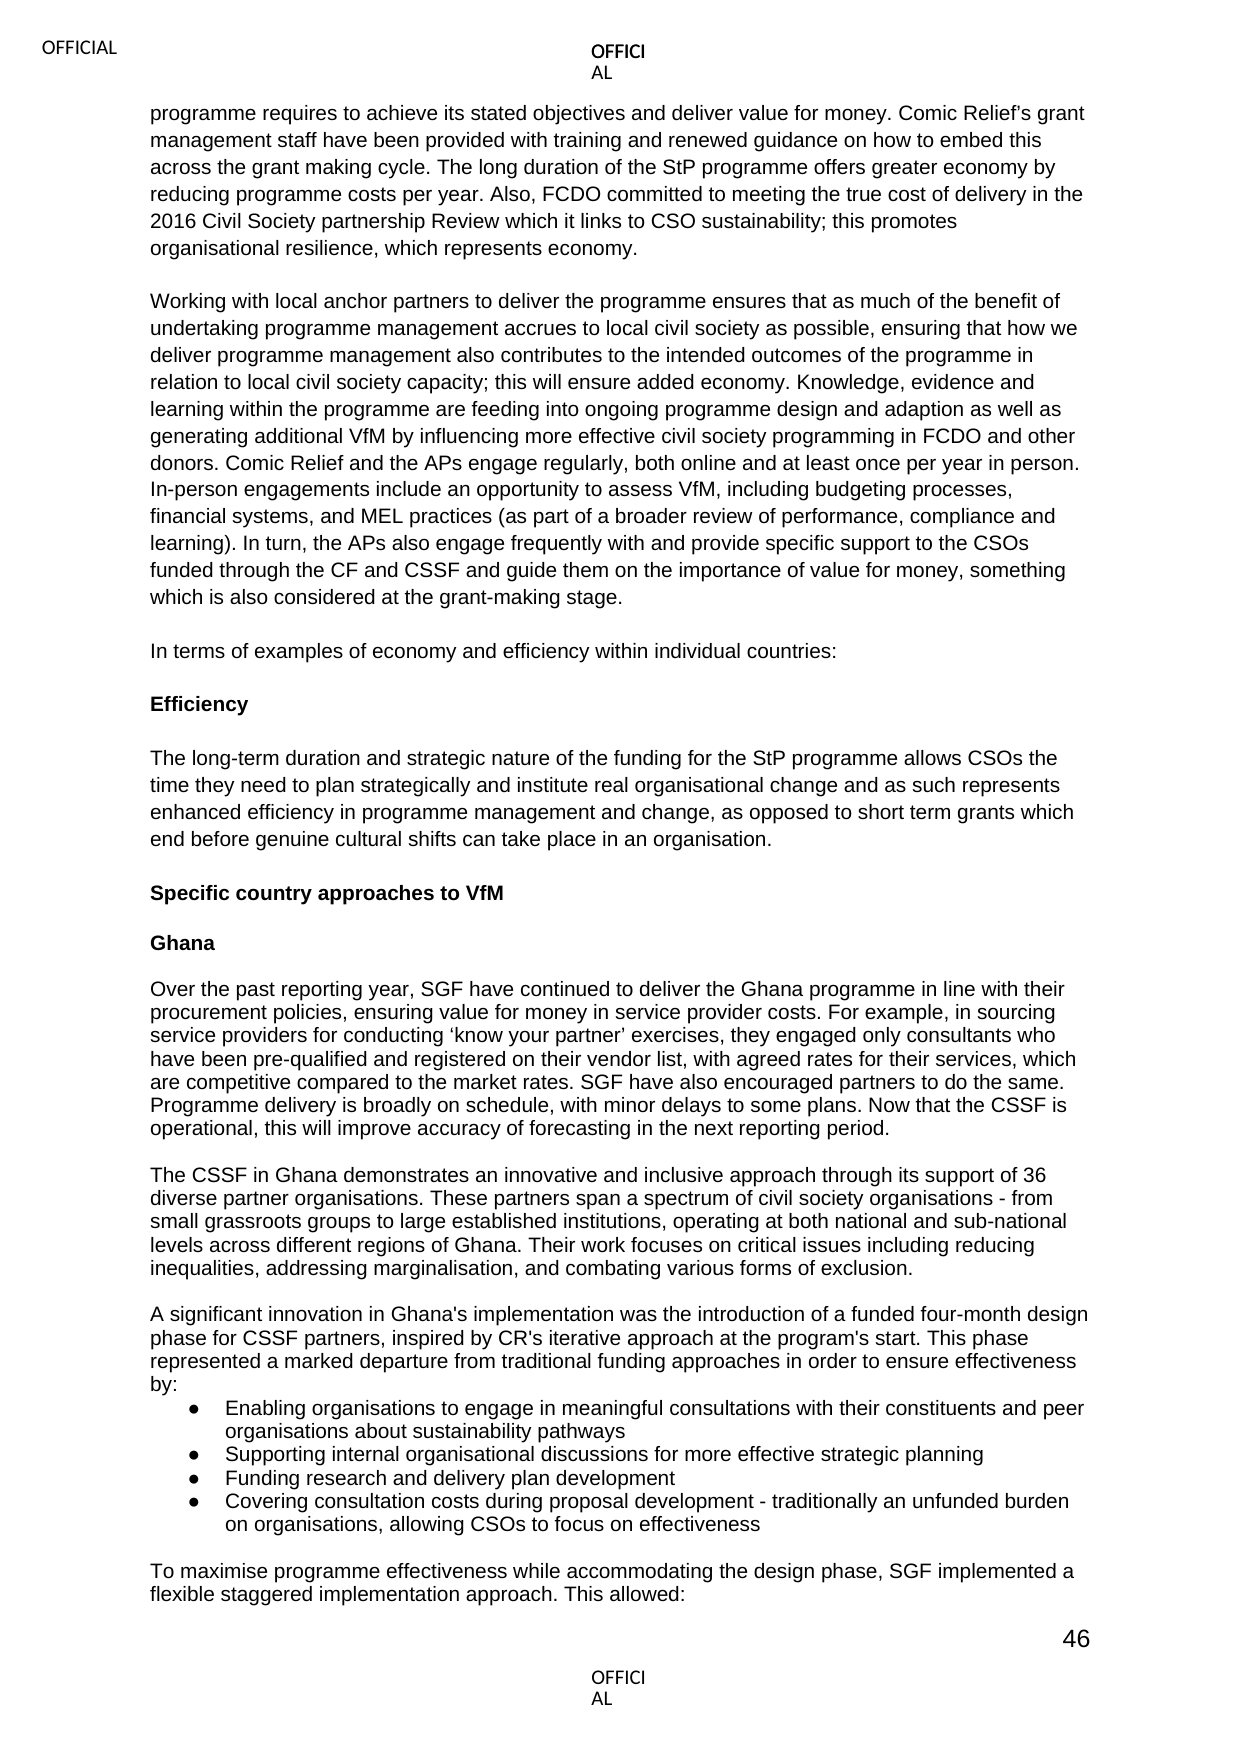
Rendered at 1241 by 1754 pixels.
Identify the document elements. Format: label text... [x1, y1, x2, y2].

list Enabling organisations to engage in meaningful consultations with their constituents and peer organisations about sustainability pathways [187, 1396, 1090, 1443]
text To maximise programme effectiveness while accommodating the design phase, SGF implemented a flexible staggered implementation approach. This allowed: [150, 1559, 1090, 1606]
list Supporting internal organisational discussions for more effective strategic planning [187, 1443, 1090, 1466]
text Working with local anchor partners to deliver the programme ensures that as much of the benefit of undertaking programme management accrues to local civil society as possible, ensuring that how we deliver programme management also contributes to the intended outcomes of the programme in relation to local civil society capacity; this will ensure added economy. Knowledge, evidence and learning within the programme are feeding into ongoing programme design and adaption as well as generating additional VfM by influencing more effective civil society programming in FCDO and other donors. Comic Relief and the APs engage regularly, both online and at least once per year in person. In-person engagements include an opportunity to assess VfM, including budgeting processes, financial systems, and MEL practices (as part of a broader review of performance, compliance and learning). In turn, the APs also engage frequently with and provide specific support to the CSOs funded through the CF and CSSF and guide them on the importance of value for money, something which is also considered at the grant-making stage. [150, 290, 1090, 609]
list Funding research and delivery plan development [187, 1466, 1090, 1489]
text Ghana [150, 931, 1090, 954]
text In terms of examples of economy and efficiency within individual countries: [150, 639, 1090, 662]
text The long-term duration and strategic nature of the funding for the StP programme allows CSOs the time they need to plan strategically and institute real organisational change and as such represents enhanced efficiency in programme management and change, as opposed to short term grants which end before genuine cultural shifts can take place in an organisation. [150, 747, 1090, 851]
text The CSSF in Ghana demonstrates an innovative and inclusive approach through its support of 36 diverse partner organisations. These partners span a spectrum of civil society organisations - from small grassroots groups to large established institutions, operating at both national and sub-national levels across different regions of Ghana. Their work focuses on critical issues including reducing inequalities, addressing marginalisation, and combating various forms of exclusion. [150, 1163, 1090, 1280]
text Specific country approaches to VfM [150, 881, 1090, 904]
text programme requires to achieve its stated objectives and deliver value for money. Comic Relief’s grant management staff have been provided with training and renewed guidance on how to embed this across the grant making cycle. The long duration of the StP programme offers greater economy by reducing programme costs per year. Also, FCDO committed to meeting the true cost of delivery in the 2016 Civil Society partnership Review which it links to CSO sustainability; this promotes organisational resilience, which represents economy. [150, 102, 1090, 259]
text Over the past reporting year, SGF have continued to deliver the Ghana programme in line with their procurement policies, ensuring value for money in service provider costs. For example, in sourcing service providers for conducting ‘know your partner’ exercises, they engaged only consultants who have been pre-qualified and registered on their vendor list, with agreed rates for their services, which are competitive compared to the market rates. SGF have also encouraged partners to do the same. Programme delivery is broadly on schedule, with minor delays to some plans. Now that the CSSF is operational, this will improve accuracy of forecasting in the next reporting period. [150, 977, 1090, 1140]
text A significant innovation in Ghana's implementation was the introduction of a funded four-month design phase for CSSF partners, inspired by CR's iterative approach at the program's start. This phase represented a marked departure from traditional funding approaches in order to ensure effectiveness by: [150, 1303, 1090, 1396]
text Efficiency [150, 693, 1090, 716]
list Covering consultation costs during proposal development - traditionally an unfunded burden on organisations, allowing CSOs to focus on effectiveness [187, 1489, 1090, 1536]
